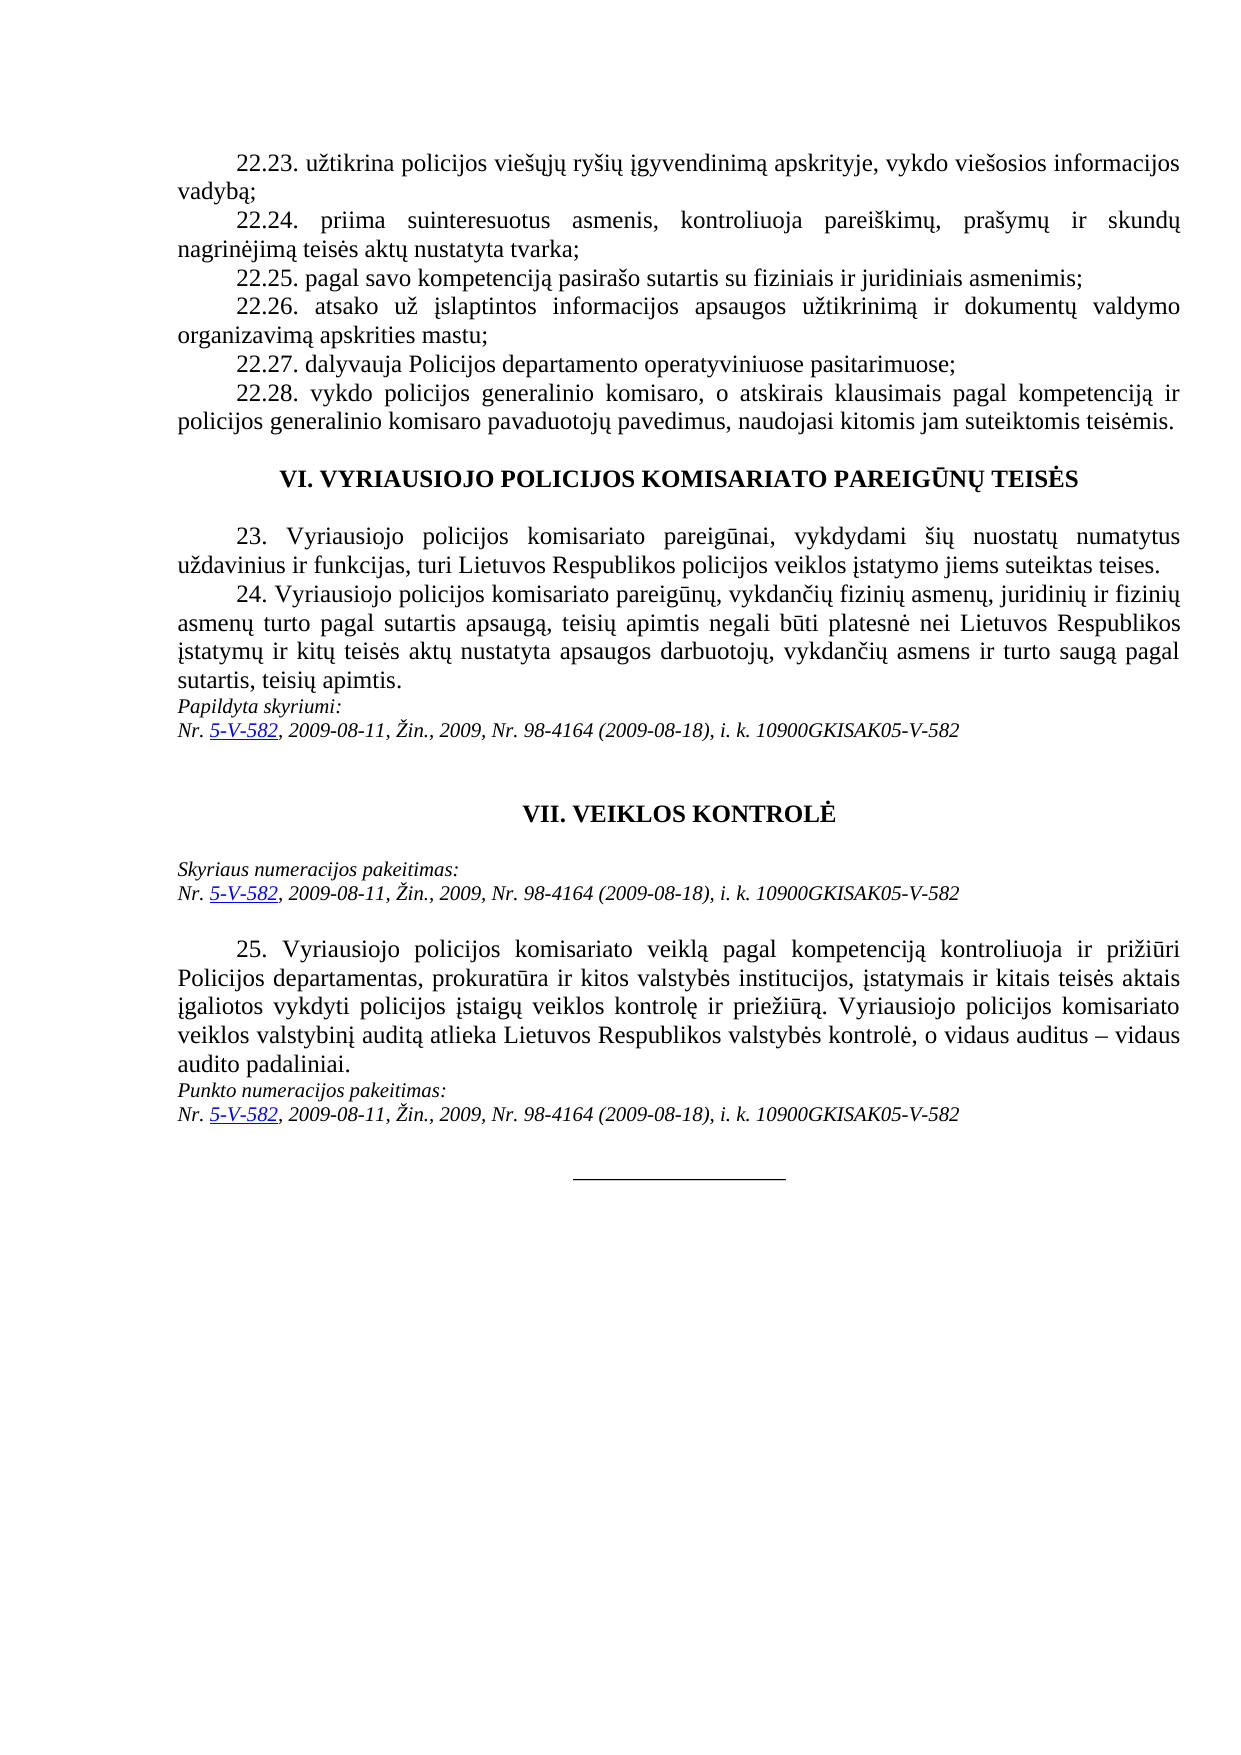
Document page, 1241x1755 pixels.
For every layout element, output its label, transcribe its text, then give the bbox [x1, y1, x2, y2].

text Nr. 5-V-582, 2009-08-11, Žin., 2009, Nr. 98-4164 (2009-08-18), i. k. 10900GKISAK05-V-582 [177, 881, 1181, 905]
text Punkto numeracijos pakeitimas: [177, 1078, 1181, 1102]
text 22.26. atsako už įslaptintos informacijos apsaugos užtikrinimą ir dokumentų valdymo organizavimą apskrities mastu; [177, 291, 1181, 349]
text Nr. 5-V-582, 2009-08-11, Žin., 2009, Nr. 98-4164 (2009-08-18), i. k. 10900GKISAK05-V-582 [177, 1102, 1181, 1126]
text 22.24. priima suinteresuotus asmenis, kontroliuoja pareiškimų, prašymų ir skundų nagrinėjimą teisės aktų nustatyta tvarka; [177, 205, 1181, 263]
text VI. VYRIAUSIOJO POLICIJOS KOMISARIATO pareigūnų teisės [177, 464, 1181, 493]
text 24. Vyriausiojo policijos komisariato pareigūnų, vykdančių fizinių asmenų, juridinių ir fizinių asmenų turto pagal sutartis apsaugą, teisių apimtis negali būti platesnė nei Lietuvos Respublikos įstatymų ir kitų teisės aktų nustatyta apsaugos darbuotojų, vykdančių asmens ir turto saugą pagal sutartis, teisių apimtis. [177, 579, 1181, 694]
text _________________ [177, 1154, 1181, 1183]
text Skyriaus numeracijos pakeitimas: [177, 857, 1181, 881]
text 23. Vyriausiojo policijos komisariato pareigūnai, vykdydami šių nuostatų numatytus uždavinius ir funkcijas, turi Lietuvos Respublikos policijos veiklos įstatymo jiems suteiktas teises. [177, 521, 1181, 579]
text VII. VEIKLOS KONTROLĖ [177, 799, 1181, 828]
text Nr. 5-V-582, 2009-08-11, Žin., 2009, Nr. 98-4164 (2009-08-18), i. k. 10900GKISAK05-V-582 [177, 718, 1181, 742]
text 22.27. dalyvauja Policijos departamento operatyviniuose pasitarimuose; [177, 349, 1181, 378]
text 25. Vyriausiojo policijos komisariato veiklą pagal kompetenciją kontroliuoja ir prižiūri Policijos departamentas, prokuratūra ir kitos valstybės institucijos, įstatymais ir kitais teisės aktais įgaliotos vykdyti policijos įstaigų veiklos kontrolę ir priežiūrą. Vyriausiojo policijos komisariato veiklos valstybinį auditą atlieka Lietuvos Respublikos valstybės kontrolė, o vidaus auditus – vidaus audito padaliniai. [177, 934, 1181, 1078]
text 22.25. pagal savo kompetenciją pasirašo sutartis su fiziniais ir juridiniais asmenimis; [177, 263, 1181, 291]
text 22.23. užtikrina policijos viešųjų ryšių įgyvendinimą apskrityje, vykdo viešosios informacijos vadybą; [177, 148, 1181, 205]
text 22.28. vykdo policijos generalinio komisaro, o atskirais klausimais pagal kompetenciją ir policijos generalinio komisaro pavaduotojų pavedimus, naudojasi kitomis jam suteiktomis teisėmis. [177, 378, 1181, 435]
text Papildyta skyriumi: [177, 694, 1181, 718]
